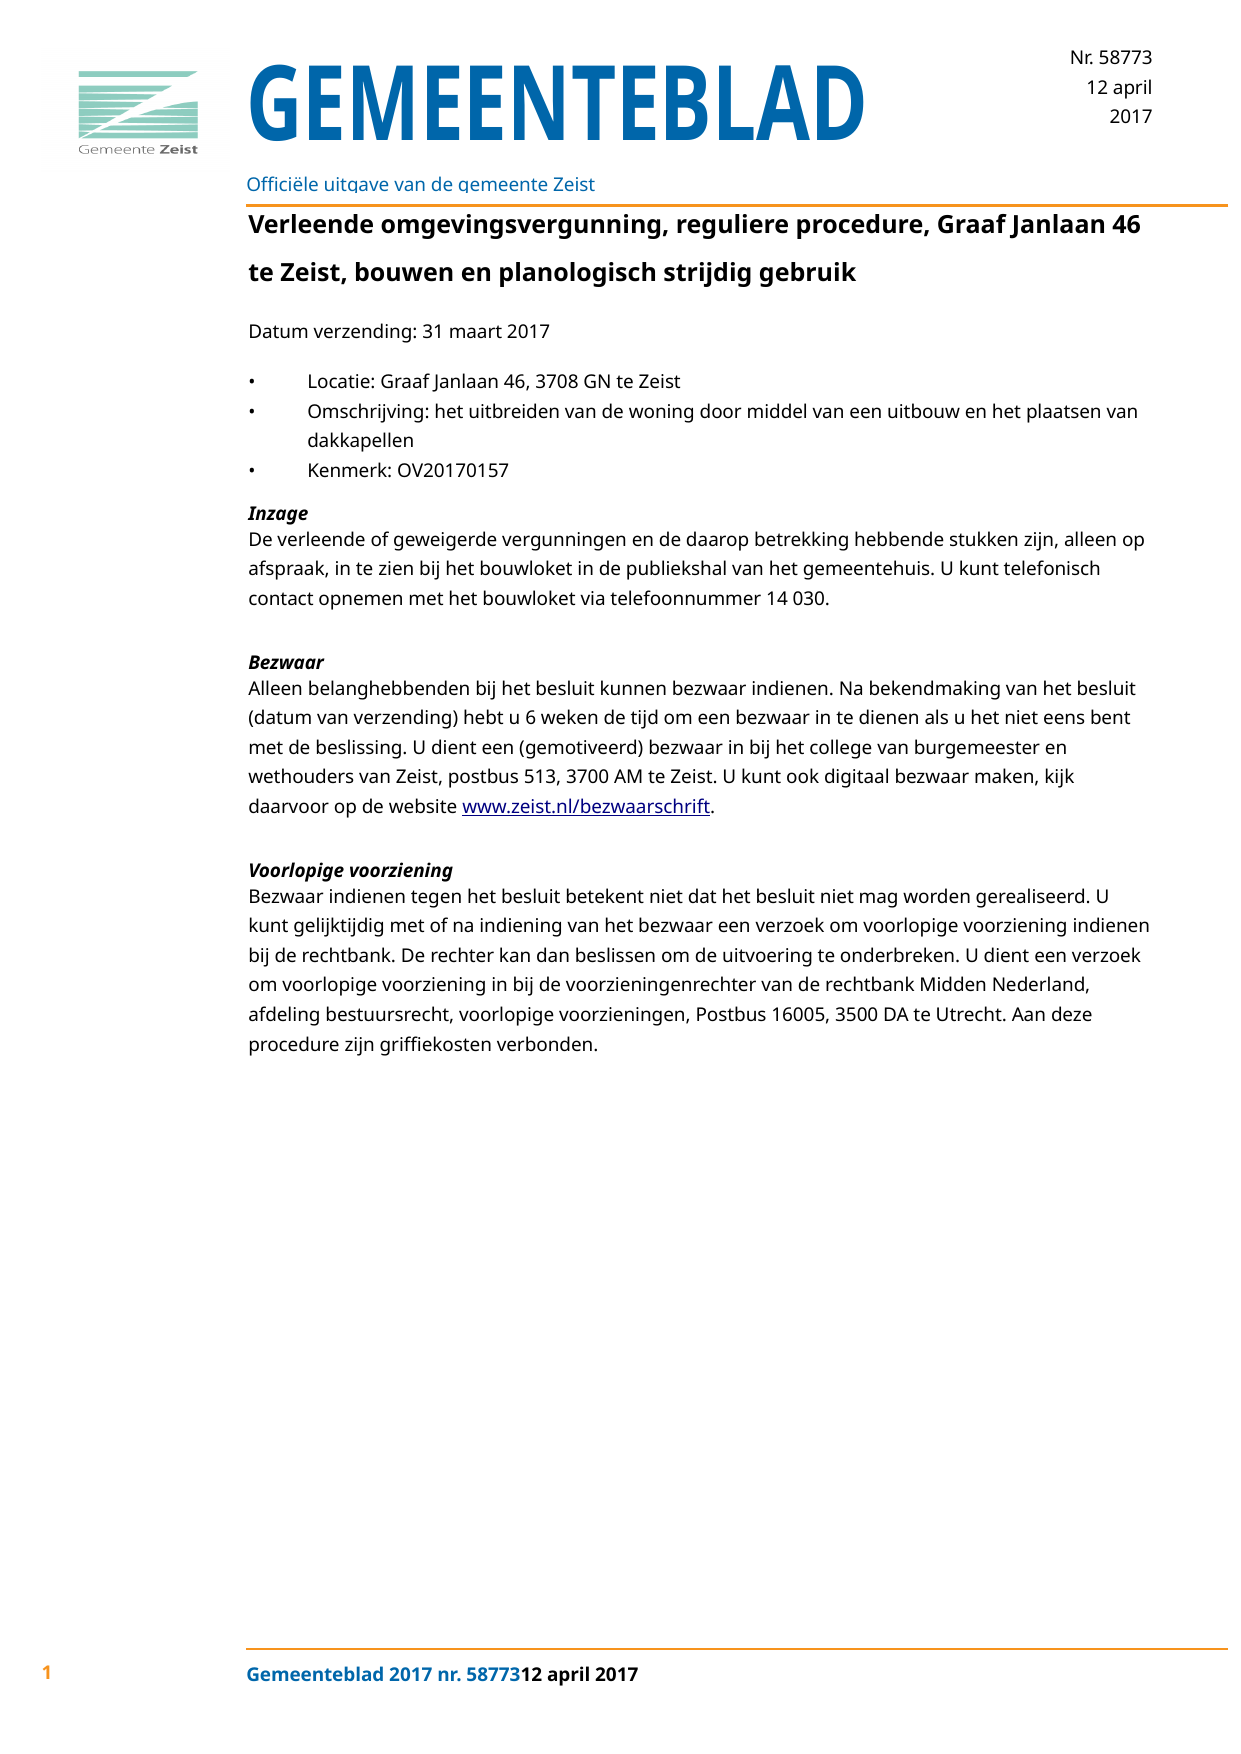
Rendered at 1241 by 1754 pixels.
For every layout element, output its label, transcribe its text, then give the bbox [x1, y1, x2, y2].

list Locatie: Graaf Janlaan 46, 3708 GN te Zeist [248, 368, 1152, 394]
text Bezwaar [248, 649, 1152, 675]
list Kenmerk: OV20170157 [248, 457, 1152, 483]
text De verleende of geweigerde vergunningen en de daarop betrekking hebbende stukken zijn, alleen op afspraak, in te zien bij het bouwloket in de publiekshal van het gemeentehuis. U kunt telefonisch contact opnemen met het bouwloket via telefoonnummer 14 030. [248, 526, 1152, 611]
text Bezwaar indienen tegen het besluit betekent niet dat het besluit niet mag worden gerealiseerd. U kunt gelijktijdig met of na indiening van het bezwaar een verzoek om voorlopige voorziening indienen bij de rechtbank. De rechter kan dan beslissen om de uitvoering te onderbreken. U dient een verzoek om voorlopige voorziening in bij de voorzieningenrechter van de rechtbank Midden Nederland, afdeling bestuursrecht, voorlopige voorzieningen, Postbus 16005, 3500 DA te Utrecht. Aan deze procedure zijn griffiekosten verbonden. [248, 883, 1152, 1056]
text Verleende omgevingsvergunning, reguliere procedure, Graaf Janlaan 46 te Zeist, bouwen en planologisch strijdig gebruik [248, 207, 1152, 288]
list Omschrijving: het uitbreiden van de woning door middel van een uitbouw en het plaatsen van dakkapellen [248, 398, 1152, 453]
text Inzage [248, 500, 1152, 526]
text Datum verzending: 31 maart 2017 [248, 318, 1152, 344]
text Alleen belanghebbenden bij het besluit kunnen bezwaar indienen. Na bekendmaking van het besluit (datum van verzending) hebt u 6 weken de tijd om een bezwaar in te dienen als u het niet eens bent met de beslissing. U dient een (gemotiveerd) bezwaar in bij het college van burgemeester en wethouders van Zeist, postbus 513, 3700 AM te Zeist. U kunt ook digitaal bezwaar maken, kijk daarvoor op de website www.zeist.nl/bezwaarschrift. [248, 675, 1152, 819]
text Voorlopige voorziening [248, 857, 1152, 883]
picture [41, 47, 231, 172]
